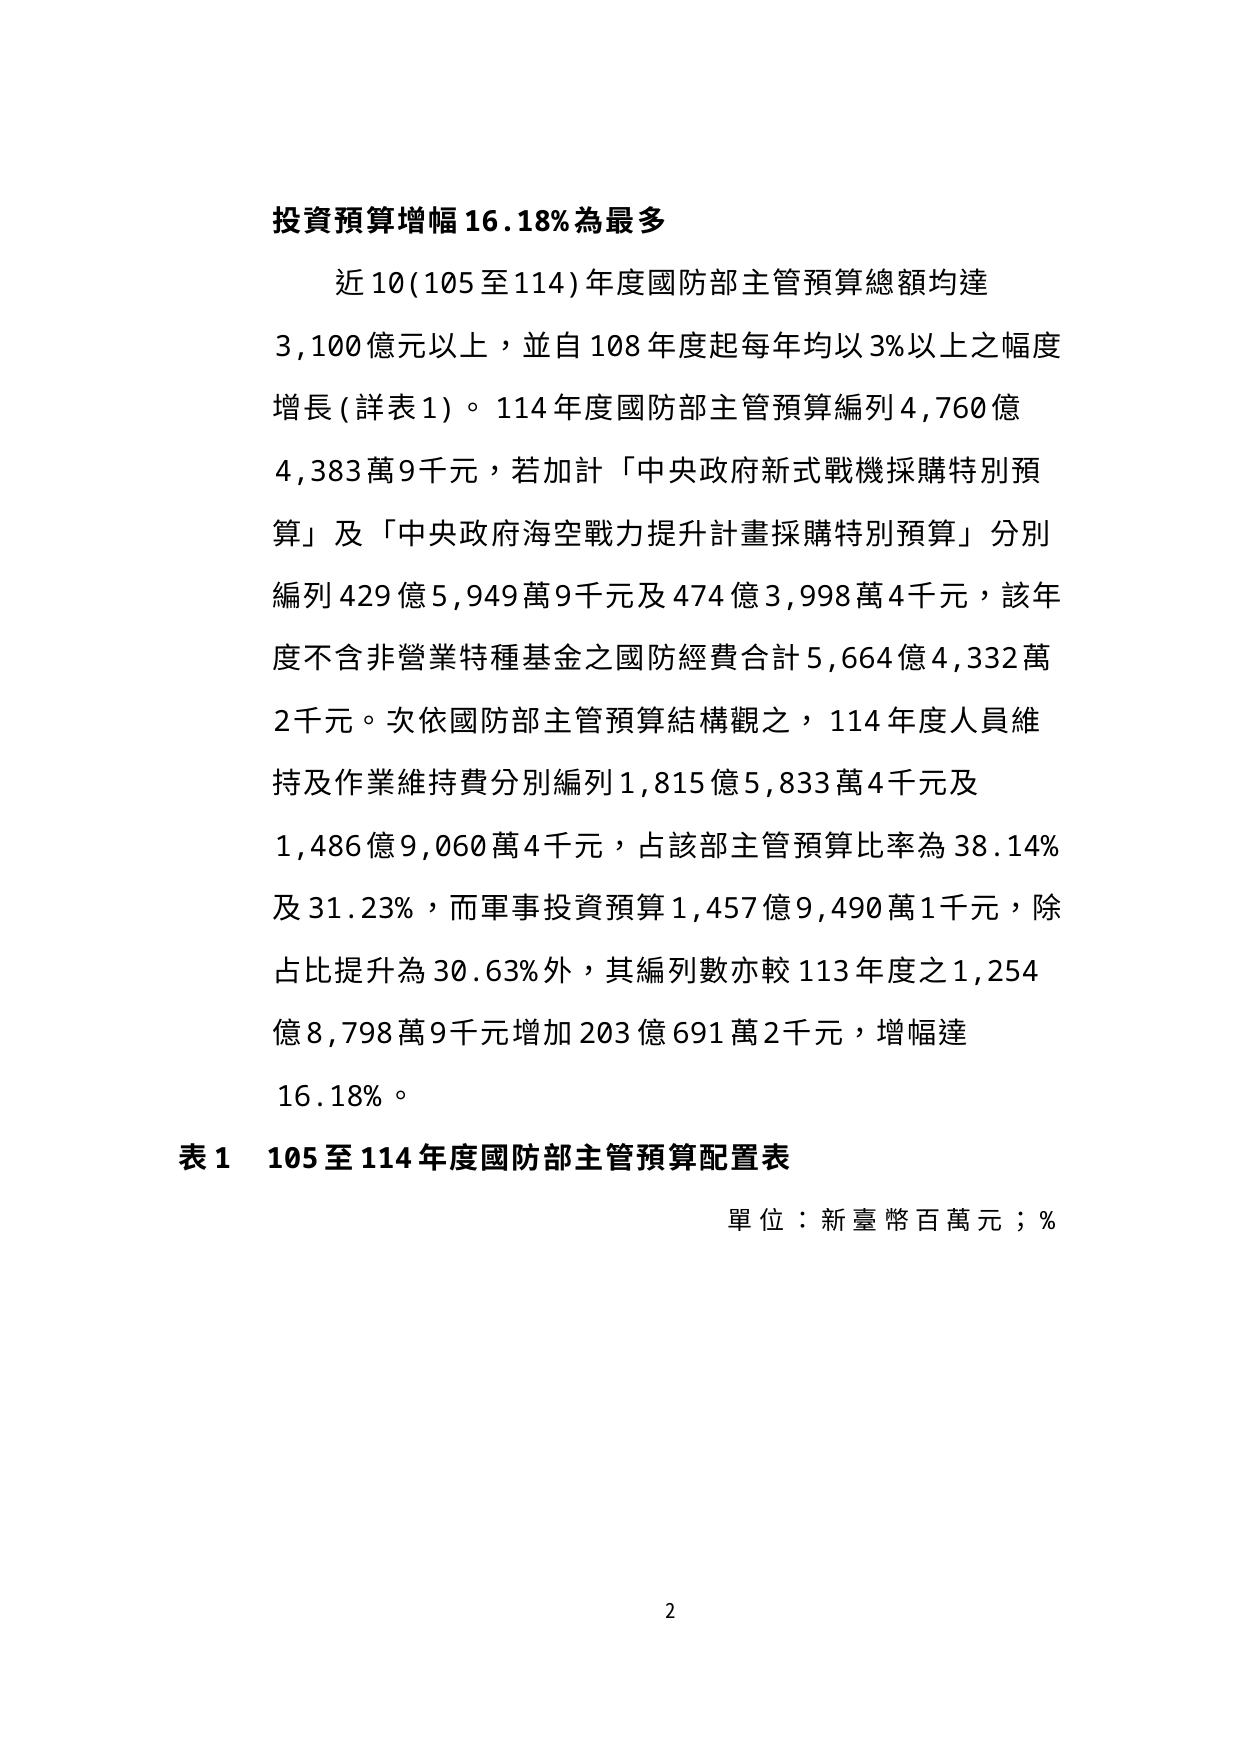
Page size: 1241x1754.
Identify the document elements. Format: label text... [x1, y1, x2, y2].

text 近10(105至114)年度國防部主管預算總額均達 3,100億元以上，並自108年度起每年均以3%以上之幅度增長(詳表1)。114年度國防部主管預算編列4,760億4,383萬9千元，若加計「中央政府新式戰機採購特別預算」及「中央政府海空戰力提升計畫採購特別預算」分別編列429億5,949萬9千元及474億3,998萬4千元，該年度不含非營業特種基金之國防經費合計5,664億4,332萬2千元。次依國防部主管預算結構觀之，114年度人員維持及作業維持費分別編列1,815億5,833萬4千元及1,486億9,060萬4千元，占該部主管預算比率為38.14%及31.23%，而軍事投資預算1,457億9,490萬1千元，除占比提升為30.63%外，其編列數亦較113年度之1,254億8,798萬9千元增加203億691萬2千元，增幅達16.18%。 [266, 240, 1063, 1115]
text 單位：新臺幣百萬元；% [177, 1177, 1058, 1240]
text 投資預算增幅16.18%為最多 [236, 177, 1063, 240]
text 表1 105至114年度國防部主管預算配置表 [177, 1115, 1063, 1177]
